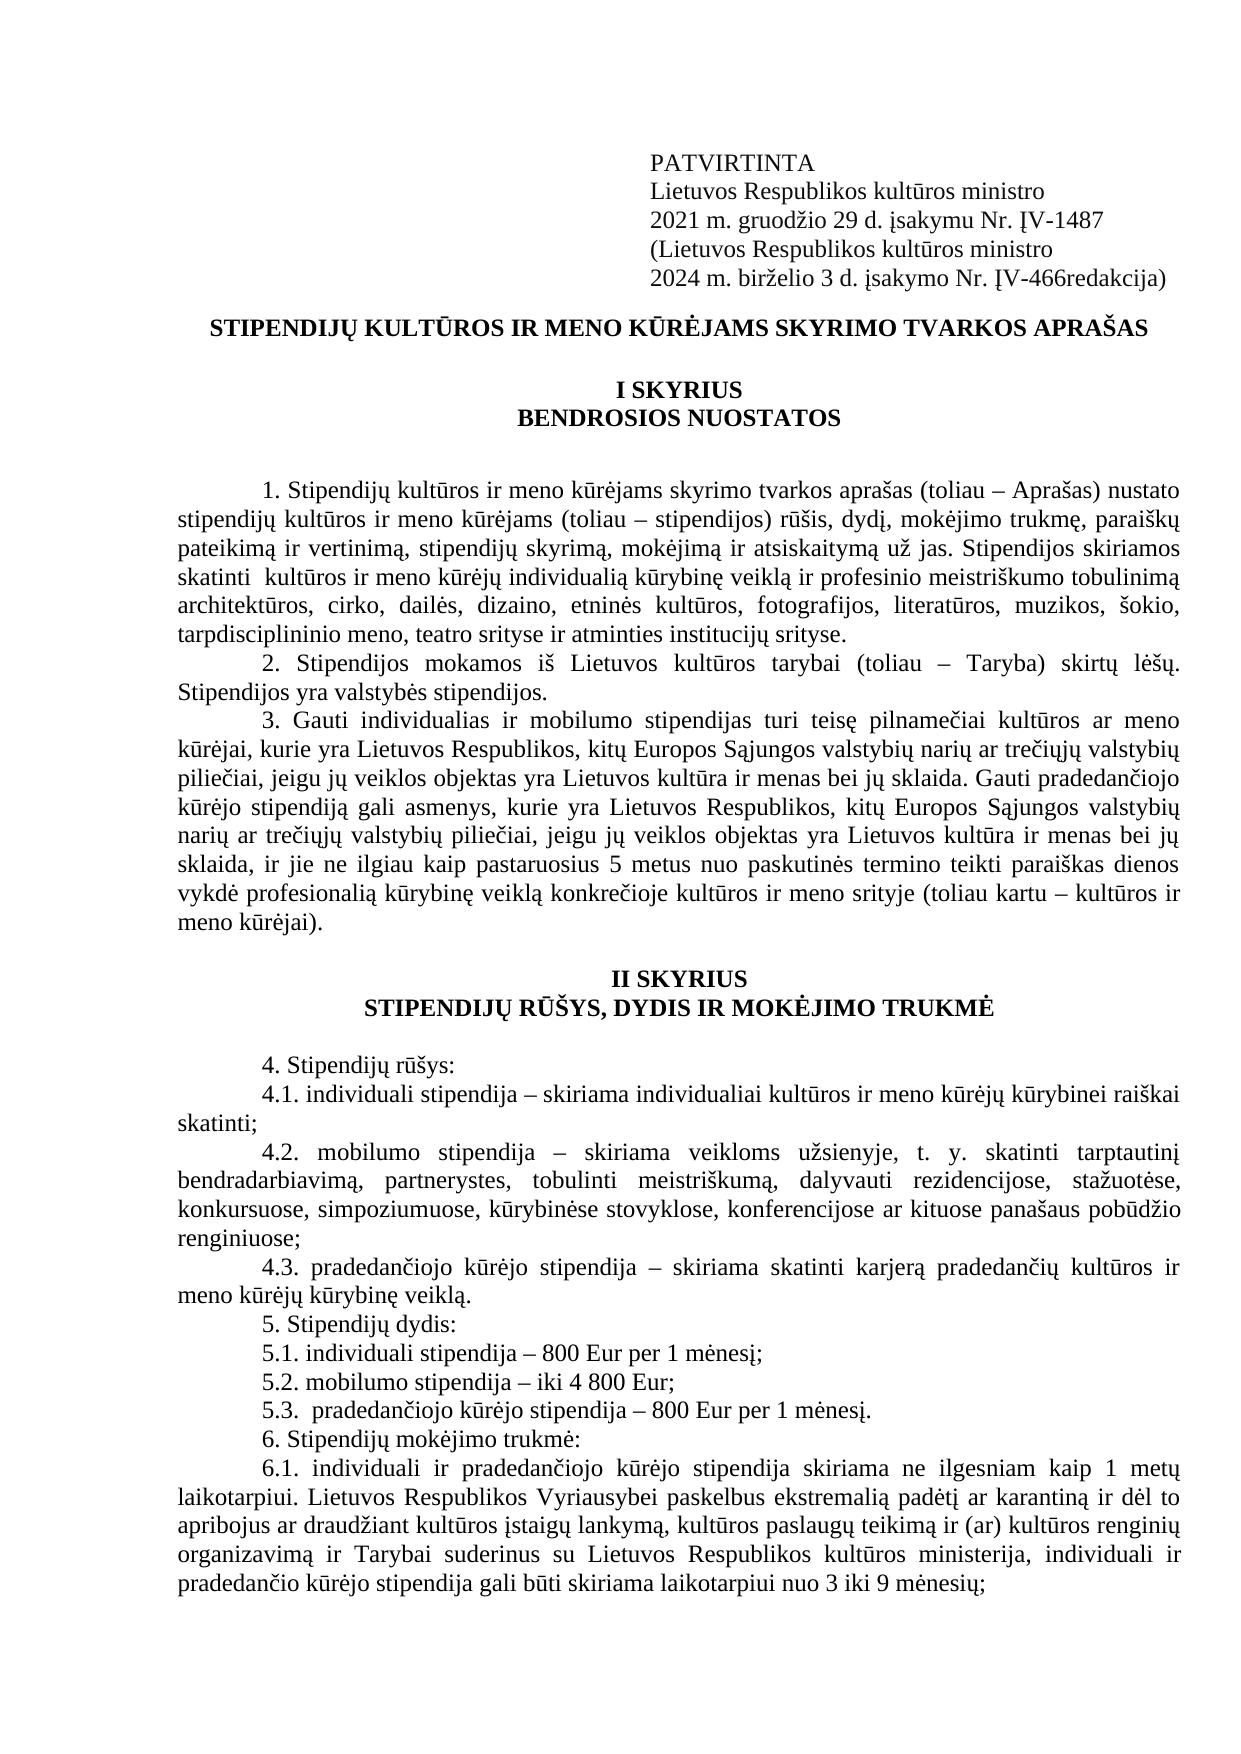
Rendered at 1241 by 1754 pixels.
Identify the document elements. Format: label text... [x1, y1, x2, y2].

text 6.1. individuali ir pradedančiojo kūrėjo stipendija skiriama ne ilgesniam kaip 1 metų laikotarpiui. Lietuvos Respublikos Vyriausybei paskelbus ekstremalią padėtį ar karantiną ir dėl to apribojus ar draudžiant kultūros įstaigų lankymą, kultūros paslaugų teikimą ir (ar) kultūros renginių organizavimą ir Tarybai suderinus su Lietuvos Respublikos kultūros ministerija, individuali ir pradedančio kūrėjo stipendija gali būti skiriama laikotarpiui nuo 3 iki 9 mėnesių; [177, 1453, 1181, 1597]
text 5. Stipendijų dydis: [177, 1309, 1181, 1338]
text 6. Stipendijų mokėjimo trukmė: [177, 1424, 1181, 1453]
text 5.3. pradedančiojo kūrėjo stipendija – 800 Eur per 1 mėnesį. [177, 1395, 1181, 1424]
text I SKYRIUS [177, 375, 1181, 403]
text STIPENDIJŲ RŪŠYS, DYDIS IR mokėjimo TRUKMĖ [177, 993, 1181, 1022]
text II SKYRIUS [177, 964, 1181, 993]
text STIPENDIJŲ KULTŪROS IR MENO KŪRĖJAMS SKYRIMO TVARKOS APRAŠAS [177, 313, 1181, 342]
text 2. Stipendijos mokamos iš Lietuvos kultūros tarybai (toliau – Taryba) skirtų lėšų. Stipendijos yra valstybės stipendijos. [177, 648, 1181, 705]
text 4. Stipendijų rūšys: [177, 1050, 1181, 1079]
text 4.1. individuali stipendija – skiriama individualiai kultūros ir meno kūrėjų kūrybinei raiškai skatinti; [177, 1079, 1181, 1137]
text 3. Gauti individualias ir mobilumo stipendijas turi teisę pilnamečiai kultūros ar meno kūrėjai, kurie yra Lietuvos Respublikos, kitų Europos Sąjungos valstybių narių ar trečiųjų valstybių piliečiai, jeigu jų veiklos objektas yra Lietuvos kultūra ir menas bei jų sklaida. Gauti pradedančiojo kūrėjo stipendiją gali asmenys, kurie yra Lietuvos Respublikos, kitų Europos Sąjungos valstybių narių ar trečiųjų valstybių piliečiai, jeigu jų veiklos objektas yra Lietuvos kultūra ir menas bei jų sklaida, ir jie ne ilgiau kaip pastaruosius 5 metus nuo paskutinės termino teikti paraiškas dienos vykdė profesionalią kūrybinę veiklą konkrečioje kultūros ir meno srityje (toliau kartu – kultūros ir meno kūrėjai). [177, 705, 1181, 935]
text 4.3. pradedančiojo kūrėjo stipendija – skiriama skatinti karjerą pradedančių kultūros ir meno kūrėjų kūrybinę veiklą. [177, 1252, 1181, 1309]
text 5.1. individuali stipendija – 800 Eur per 1 mėnesį; [177, 1338, 1181, 1367]
text Lietuvos Respublikos kultūros ministro [650, 176, 1181, 205]
text 4.2. mobilumo stipendija – skiriama veikloms užsienyje, t. y. skatinti tarptautinį bendradarbiavimą, partnerystes, tobulinti meistriškumą, dalyvauti rezidencijose, stažuotėse, konkursuose, simpoziumuose, kūrybinėse stovyklose, konferencijose ar kituose panašaus pobūdžio renginiuose; [177, 1137, 1181, 1252]
text 5.2. mobilumo stipendija – iki 4 800 Eur; [177, 1367, 1181, 1395]
text 2021 m. gruodžio 29 d. įsakymu Nr. ĮV-1487 [650, 205, 1181, 234]
text 2024 m. birželio 3 d. įsakymo Nr. ĮV-466redakcija) [650, 263, 1181, 291]
text PATVIRTINTA [650, 148, 1181, 176]
text 1. Stipendijų kultūros ir meno kūrėjams skyrimo tvarkos aprašas (toliau – Aprašas) nustato stipendijų kultūros ir meno kūrėjams (toliau – stipendijos) rūšis, dydį, mokėjimo trukmę, paraiškų pateikimą ir vertinimą, stipendijų skyrimą, mokėjimą ir atsiskaitymą už jas. Stipendijos skiriamos skatinti kultūros ir meno kūrėjų individualią kūrybinę veiklą ir profesinio meistriškumo tobulinimą architektūros, cirko, dailės, dizaino, etninės kultūros, fotografijos, literatūros, muzikos, šokio, tarpdisciplininio meno, teatro srityse ir atminties institucijų srityse. [177, 475, 1181, 648]
text (Lietuvos Respublikos kultūros ministro [650, 234, 1181, 263]
text BENDROSIOS NUOSTATOS [177, 403, 1181, 432]
